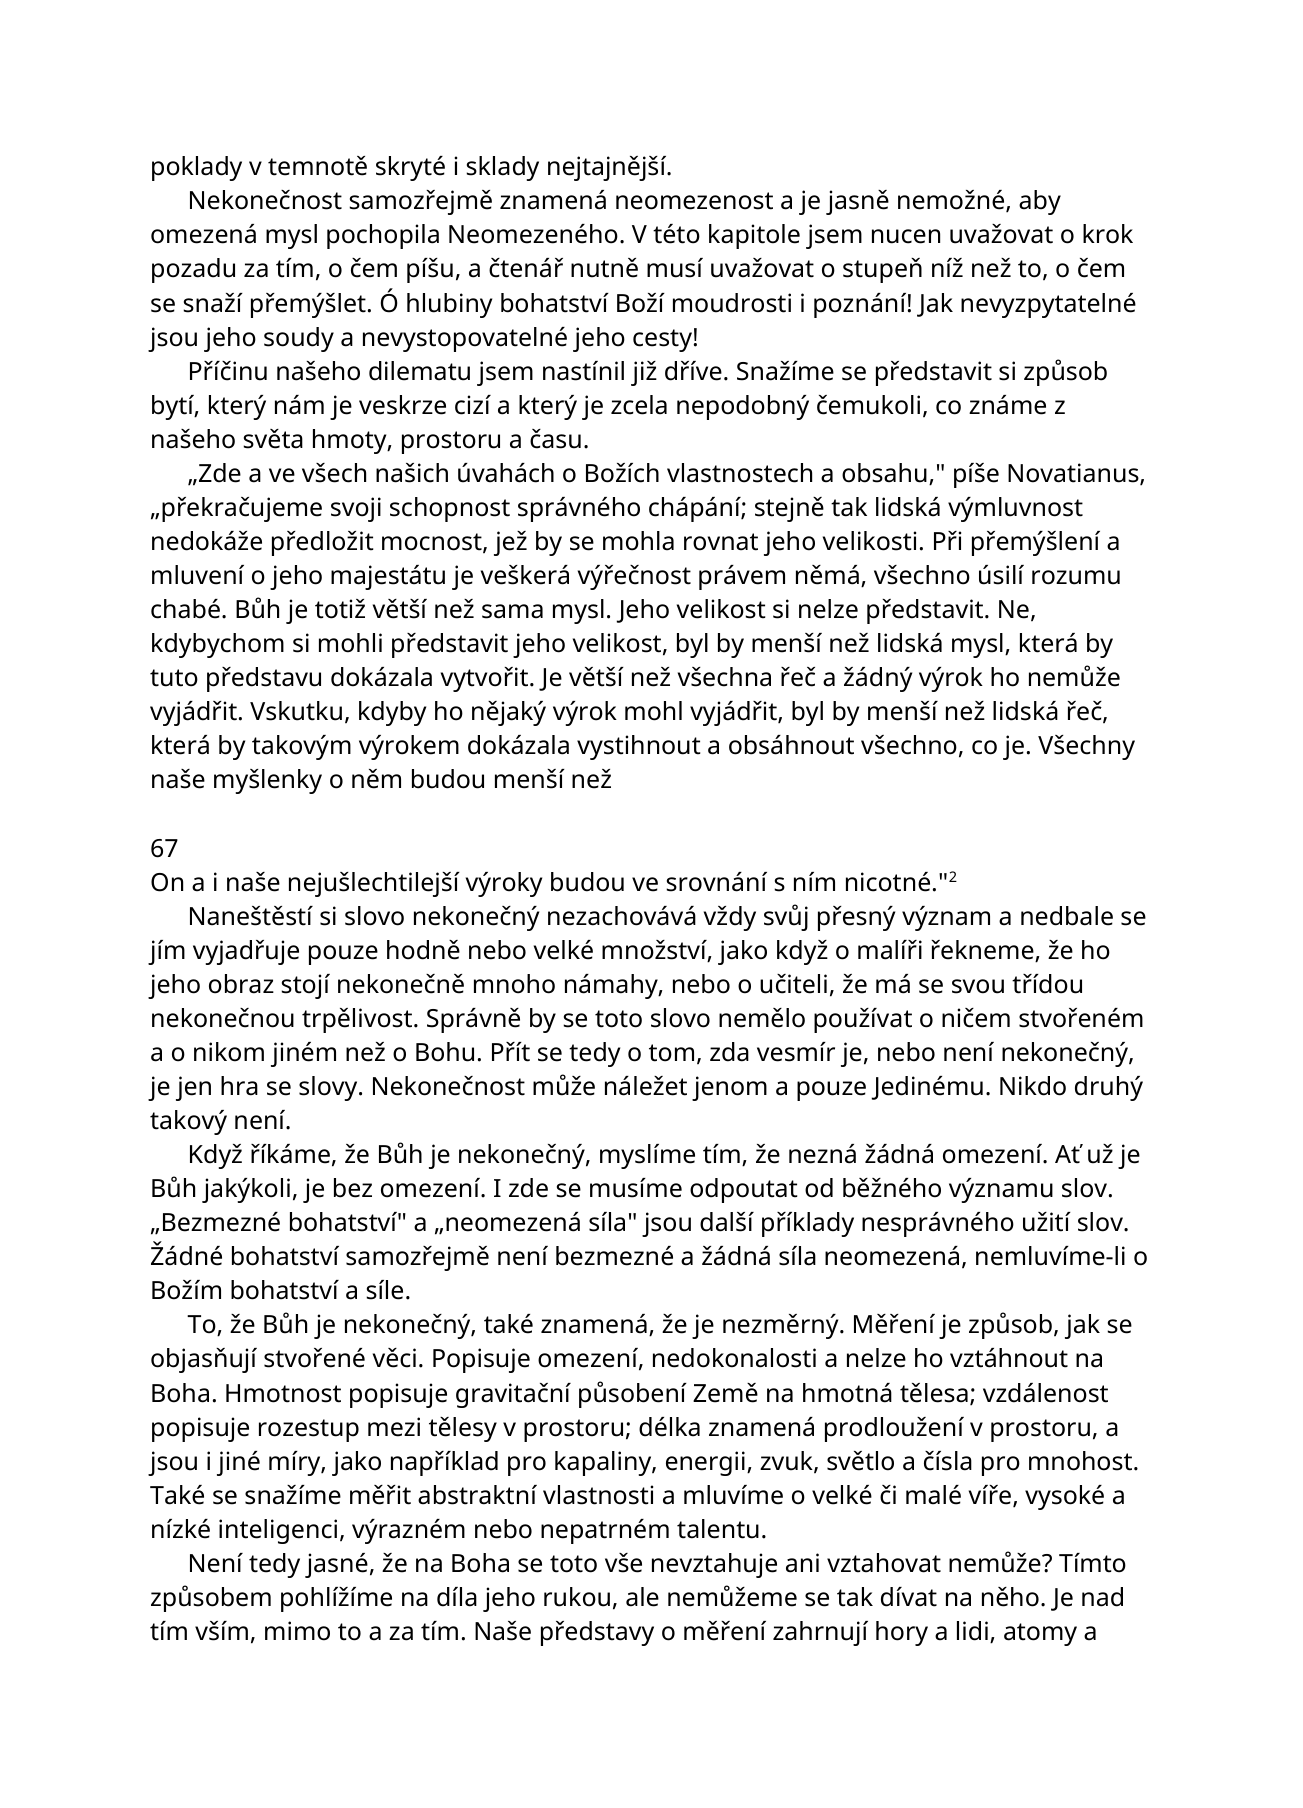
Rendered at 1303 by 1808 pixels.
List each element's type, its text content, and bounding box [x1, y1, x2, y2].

text „Zde a ve všech našich úvahách o Božích vlastnostech a obsahu," píše Novatianus, „překračujeme svoji schopnost správného chápání; stejně tak lidská výmluvnost nedokáže předložit mocnost, jež by se mohla rovnat jeho velikosti. Při přemýšlení a mluvení o jeho majestátu je veškerá výřečnost právem němá, všechno úsilí rozumu chabé. Bůh je totiž větší než sama mysl. Jeho velikost si nelze představit. Ne, kdybychom si mohli představit jeho velikost, byl by menší než lidská mysl, která by tuto představu dokázala vytvořit. Je větší než všechna řeč a žádný výrok ho nemůže vyjádřit. Vskutku, kdyby ho nějaký výrok mohl vyjádřit, byl by menší než lidská řeč, která by takovým výrokem dokázala vystihnout a obsáhnout všechno, co je. Všechny naše myšlenky o něm budou menší než [150, 456, 1152, 796]
text Když říkáme, že Bůh je nekonečný, myslíme tím, že nezná žádná omezení. Ať už je Bůh jakýkoli, je bez omezení. I zde se musíme odpoutat od běžného významu slov. „Bezmezné bohatství" a „neomezená síla" jsou další příklady nesprávného užití slov. Žádné bohatství samozřejmě není bezmezné a žádná síla neomezená, nemluvíme-li o Božím bohatství a síle. [150, 1137, 1152, 1307]
text On a i naše nejušlechtilejší výroky budou ve srovnání s ním nicotné."2 [150, 864, 1152, 898]
text 67 [150, 830, 1152, 864]
text poklady v temnotě skryté i sklady nejtajnější. [150, 149, 1152, 183]
text Příčinu našeho dilematu jsem nastínil již dříve. Snažíme se představit si způsob bytí, který nám je veskrze cizí a který je zcela nepodobný čemukoli, co známe z našeho světa hmoty, prostoru a času. [150, 353, 1152, 456]
text Nekonečnost samozřejmě znamená neomezenost a je jasně nemožné, aby omezená mysl pochopila Neomezeného. V této kapitole jsem nucen uvažovat o krok pozadu za tím, o čem píšu, a čtenář nutně musí uvažovat o stupeň níž než to, o čem se snaží přemýšlet. Ó hlubiny bohatství Boží moudrosti i poznání! Jak nevyzpytatelné jsou jeho soudy a nevystopovatelné jeho cesty! [150, 183, 1152, 353]
text To, že Bůh je nekonečný, také znamená, že je nezměrný. Měření je způsob, jak se objasňují stvořené věci. Popisuje omezení, nedokonalosti a nelze ho vztáhnout na Boha. Hmotnost popisuje gravitační působení Země na hmotná tělesa; vzdálenost popisuje rozestup mezi tělesy v prostoru; délka znamená prodloužení v prostoru, a jsou i jiné míry, jako například pro kapaliny, energii, zvuk, světlo a čísla pro mnohost. Také se snažíme měřit abstraktní vlastnosti a mluvíme o velké či malé víře, vysoké a nízké inteligenci, výrazném nebo nepatrném talentu. [150, 1307, 1152, 1546]
text Naneštěstí si slovo nekonečný nezachovává vždy svůj přesný význam a nedbale se jím vyjadřuje pouze hodně nebo velké množství, jako když o malíři řekneme, že ho jeho obraz stojí nekonečně mnoho námahy, nebo o učiteli, že má se svou třídou nekonečnou trpělivost. Správně by se toto slovo nemělo používat o ničem stvořeném a o nikom jiném než o Bohu. Přít se tedy o tom, zda vesmír je, nebo není nekonečný, je jen hra se slovy. Nekonečnost může náležet jenom a pouze Jedinému. Nikdo druhý takový není. [150, 898, 1152, 1137]
text Není tedy jasné, že na Boha se toto vše nevztahuje ani vztahovat nemůže? Tímto způsobem pohlížíme na díla jeho rukou, ale nemůžeme se tak dívat na něho. Je nad tím vším, mimo to a za tím. Naše představy o měření zahrnují hory a lidi, atomy a [150, 1546, 1152, 1648]
